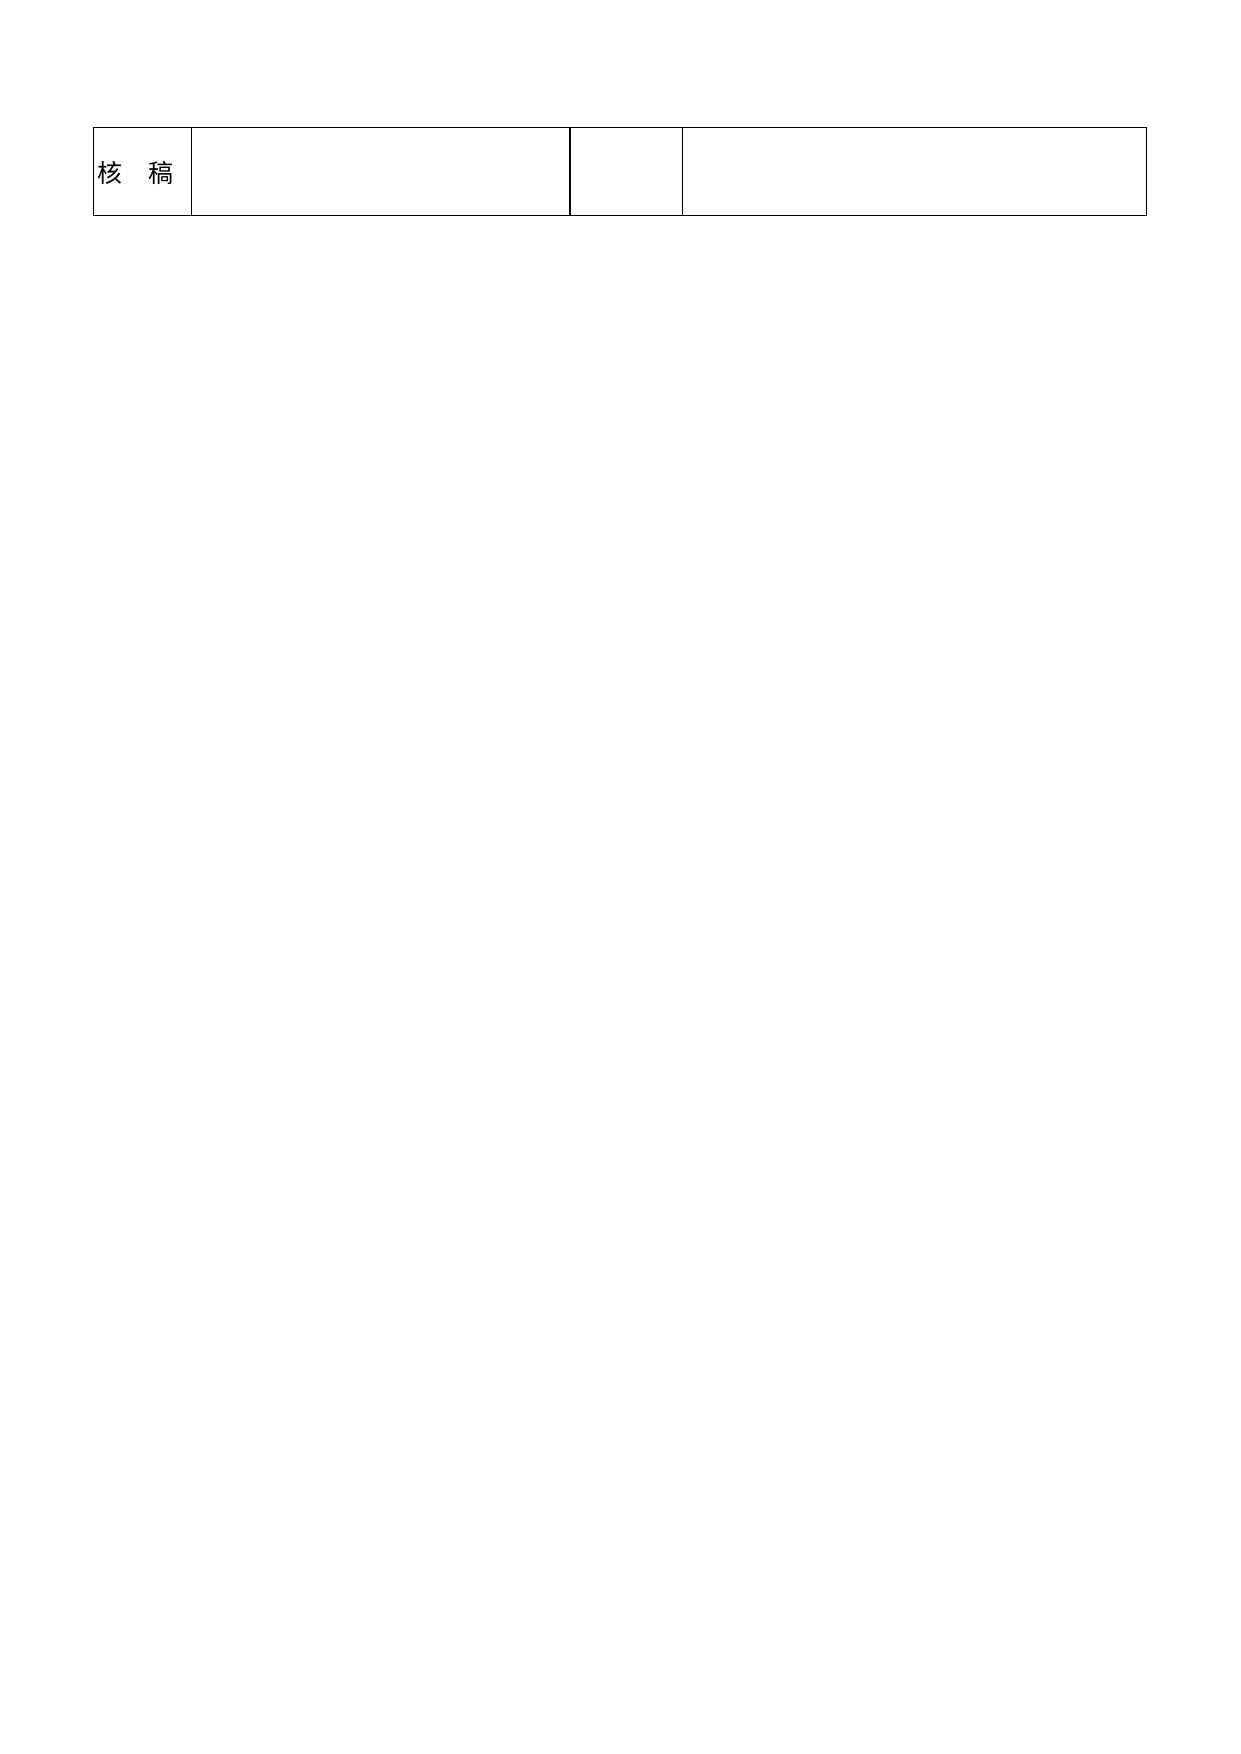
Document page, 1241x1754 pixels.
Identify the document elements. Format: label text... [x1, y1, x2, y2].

table_cell [571, 128, 682, 215]
table_cell 核 稿 [94, 128, 191, 215]
table_cell [683, 128, 1146, 215]
table_cell [192, 128, 569, 215]
